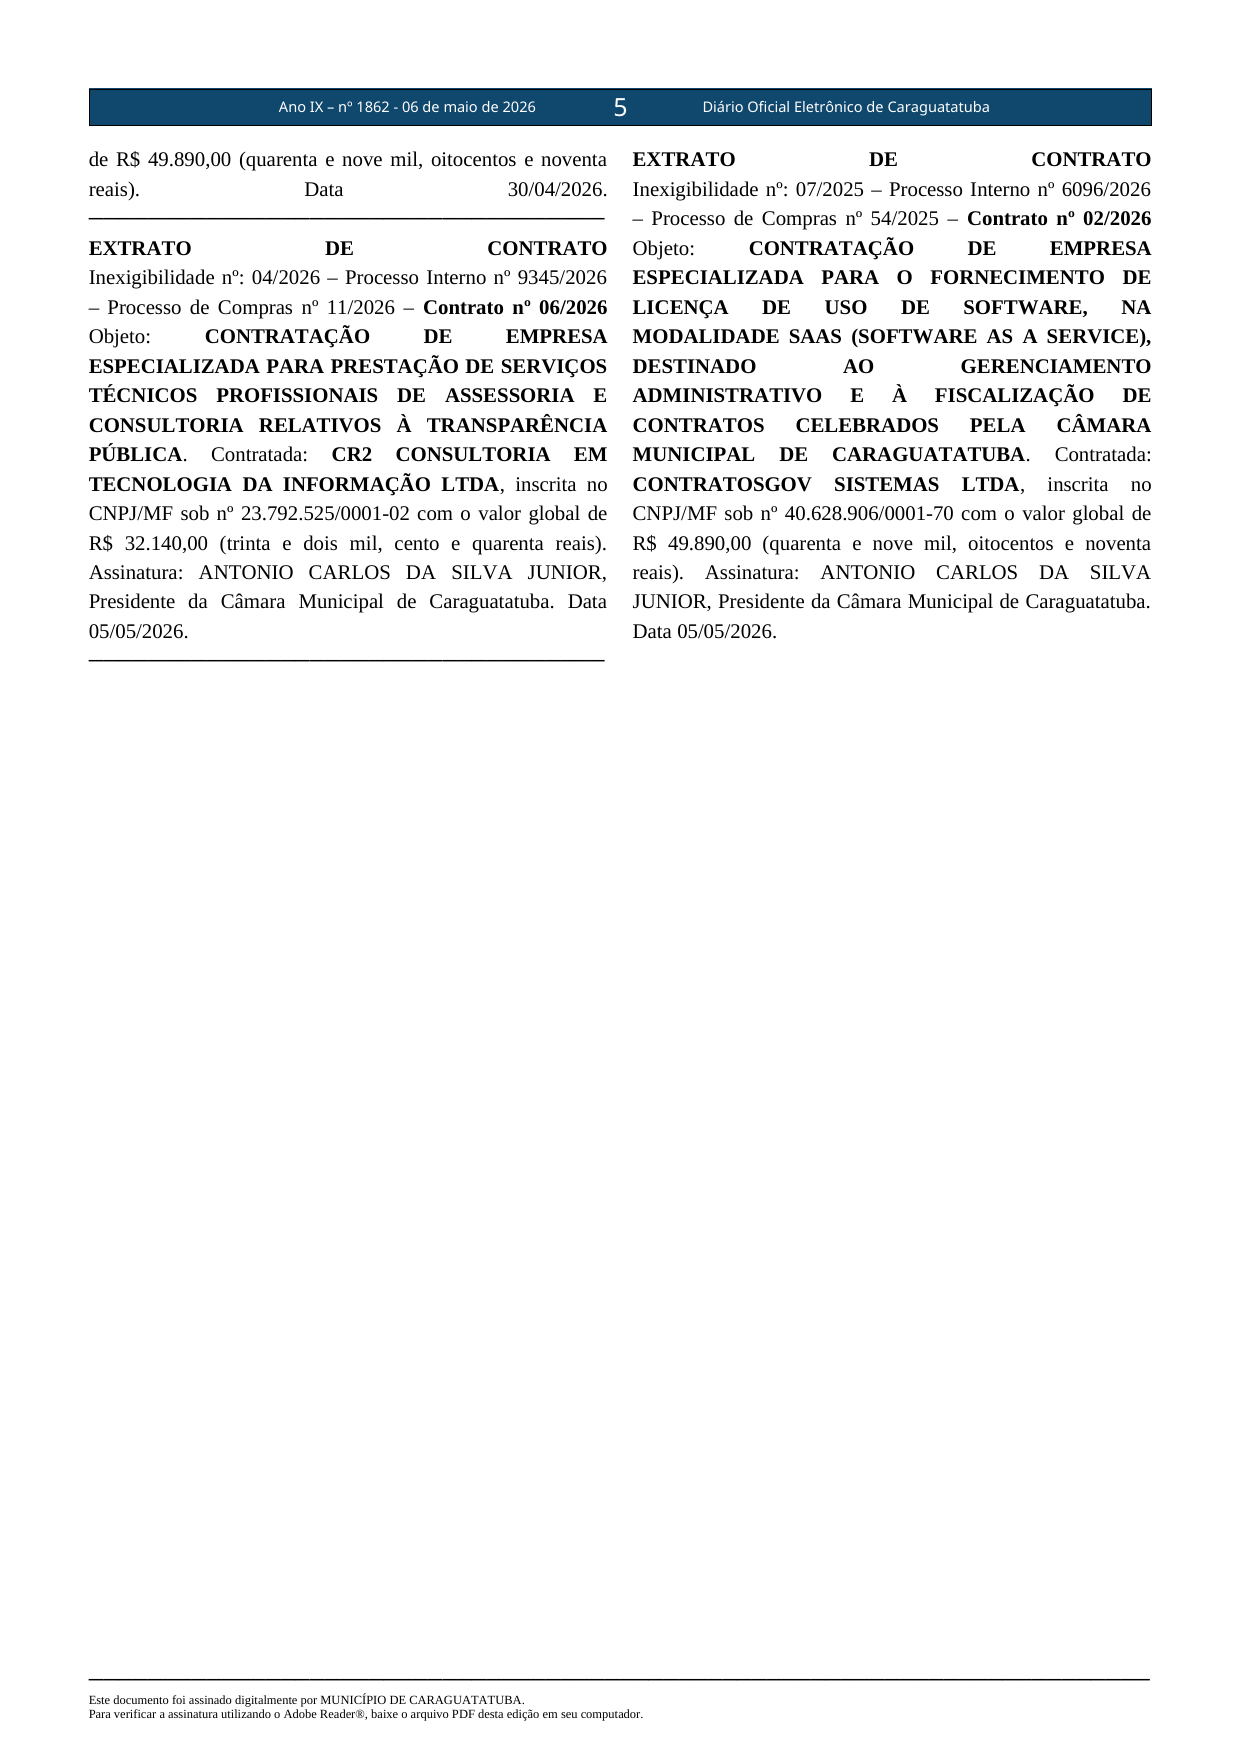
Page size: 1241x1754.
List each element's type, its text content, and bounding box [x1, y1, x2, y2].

text EXTRATO DE CONTRATO Inexigibilidade nº: 07/2025 – Processo Interno nº 6096/2026 – Processo de Compras nº 54/2025 – Contrato nº 02/2026 Objeto: CONTRATAÇÃO DE EMPRESA ESPECIALIZADA PARA O FORNECIMENTO DE LICENÇA DE USO DE SOFTWARE, NA MODALIDADE SAAS (SOFTWARE AS A SERVICE), DESTINADO AO GERENCIAMENTO ADMINISTRATIVO E À FISCALIZAÇÃO DE CONTRATOS CELEBRADOS PELA CÂMARA MUNICIPAL DE CARAGUATATUBA. Contratada: CONTRATOSGOV SISTEMAS LTDA, inscrita no CNPJ/MF sob nº 40.628.906/0001-70 com o valor global de R$ 49.890,00 (quarenta e nove mil, oitocentos e noventa reais). Assinatura: ANTONIO CARLOS DA SILVA JUNIOR, Presidente da Câmara Municipal de Caraguatatuba. Data 05/05/2026. [632, 142, 1152, 643]
text de R$ 49.890,00 (quarenta e nove mil, oitocentos e noventa reais). Data 30/04/2026. ─────────────────────────────────── EXTRATO DE CONTRATO Inexigibilidade nº: 04/2026 – Processo Interno nº 9345/2026 – Processo de Compras nº 11/2026 – Contrato nº 06/2026 Objeto: CONTRATAÇÃO DE EMPRESA ESPECIALIZADA PARA PRESTAÇÃO DE SERVIÇOS TÉCNICOS PROFISSIONAIS DE ASSESSORIA E CONSULTORIA RELATIVOS À TRANSPARÊNCIA PÚBLICA. Contratada: CR2 CONSULTORIA EM TECNOLOGIA DA INFORMAÇÃO LTDA, inscrita no CNPJ/MF sob nº 23.792.525/0001-02 com o valor global de R$ 32.140,00 (trinta e dois mil, cento e quarenta reais). Assinatura: ANTONIO CARLOS DA SILVA JUNIOR, Presidente da Câmara Municipal de Caraguatatuba. Data 05/05/2026. ─────────────────────────────────── [88, 142, 608, 672]
